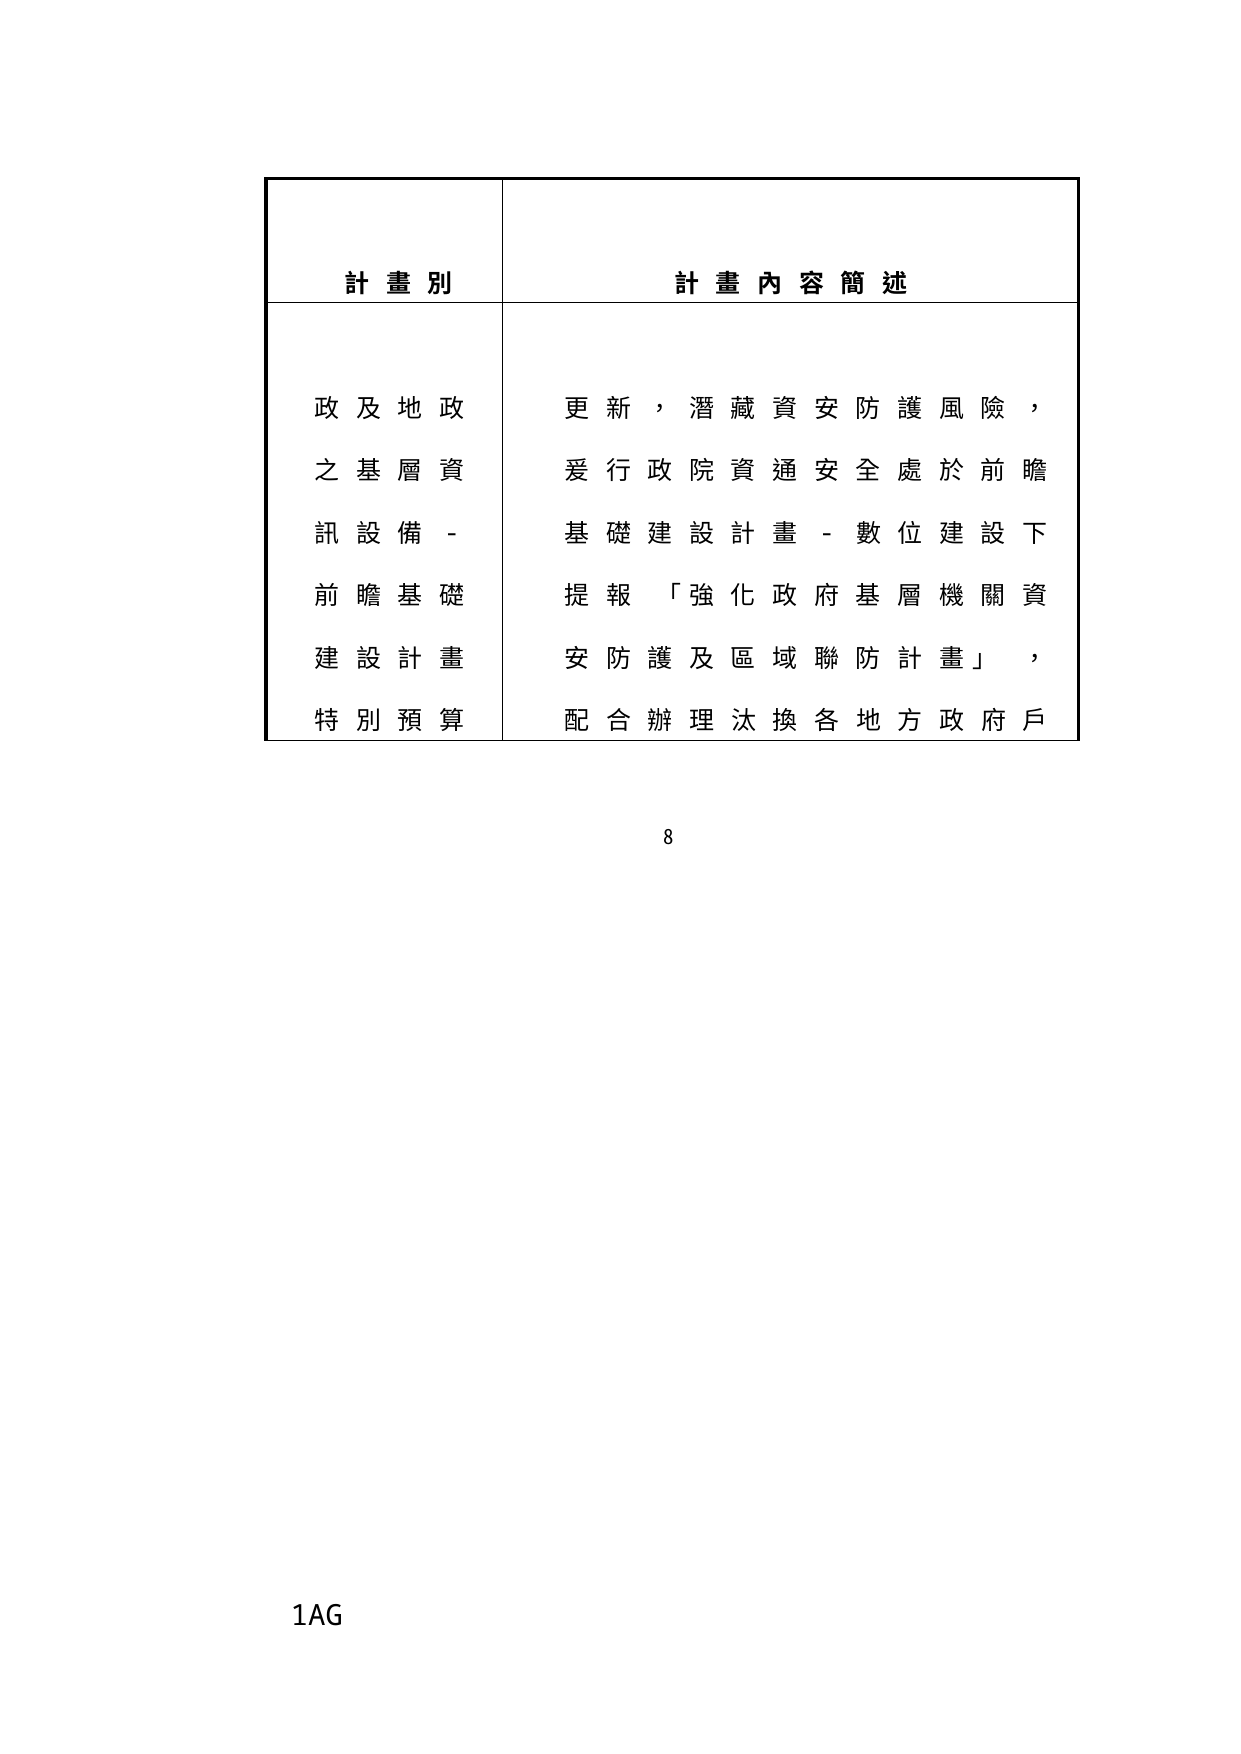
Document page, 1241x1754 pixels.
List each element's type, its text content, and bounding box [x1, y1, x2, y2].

table_header 計畫別 [268, 180, 502, 302]
table_cell 政及地政之基層資訊設備-前瞻基礎建設計畫特別預算 [268, 303, 502, 740]
table_header 計畫內容簡述 [503, 180, 1077, 302]
table_cell 更新，潛藏資安防護風險，爰行政院資通安全處於前瞻基礎建設計畫-數位建設下提報「強化政府基層機關資安防護及區域聯防計畫」，配合辦理汰換各地方政府戶 [503, 303, 1077, 740]
